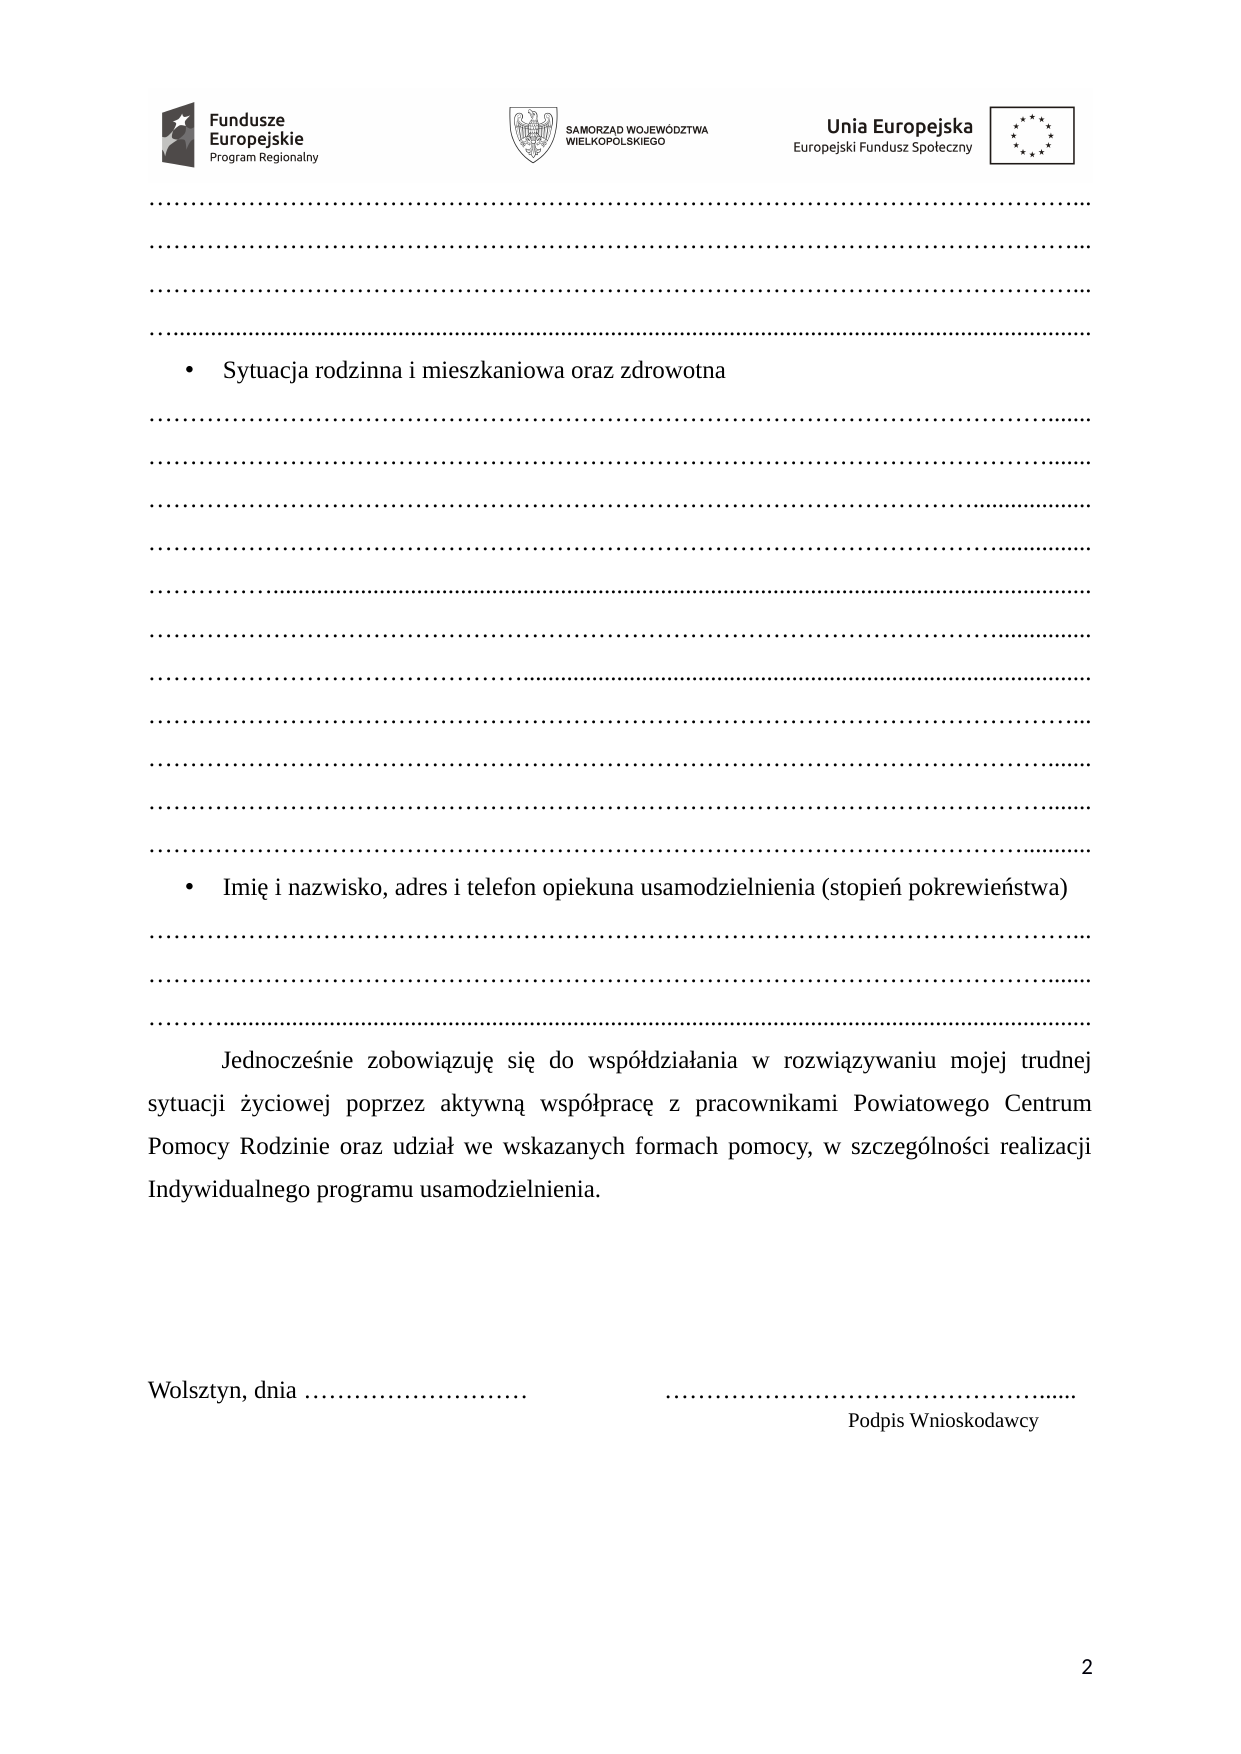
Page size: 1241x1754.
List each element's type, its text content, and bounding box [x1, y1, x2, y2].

text …………………………………………………………………………………………………...…………………………………………………………………………………………………...…………………………………………………………………………………………………... [148, 183, 1093, 297]
text ……………………………………………………………………………………………….......………........................................................................................................................................... [148, 959, 1093, 1031]
text …………………………………………………………………………………………………... [148, 916, 1093, 944]
text Wolsztyn, dnia ……………………… ………………………………………...... [148, 1376, 1093, 1404]
text Jednocześnie zobowiązuję się do współdziałania w rozwiązywaniu mojej trudnej sytuacji życiowej poprzez aktywną współpracę z pracownikami Powiatowego Centrum Pomocy Rodzinie oraz udział we wskazanych formach pomocy, w szczególności realizacji Indywidualnego programu usamodzielnienia. [148, 1045, 1093, 1203]
text …................................................................................................................................................... [148, 312, 1093, 341]
list Sytuacja rodzinna i mieszkaniowa oraz zdrowotna [185, 355, 1093, 384]
text ……………………………………………………………………………………………….......……………………………………………………………………………………………….......………………………………………………………………………………………...................…………………………………………………………………………………………...............……………...................................................................................................................................…………………………………………………………………………………………...............………………………………………...........................................................................................…………………………………………………………………………………………………...……………………………………………………………………………………………….......……………………………………………………………………………………………….......……………………………………………………………………………………………........... [148, 398, 1093, 858]
list Imię i nazwisko, adres i telefon opiekuna usamodzielnienia (stopień pokrewieństwa) [185, 872, 1093, 901]
text Podpis Wnioskodawcy [148, 1404, 1093, 1433]
